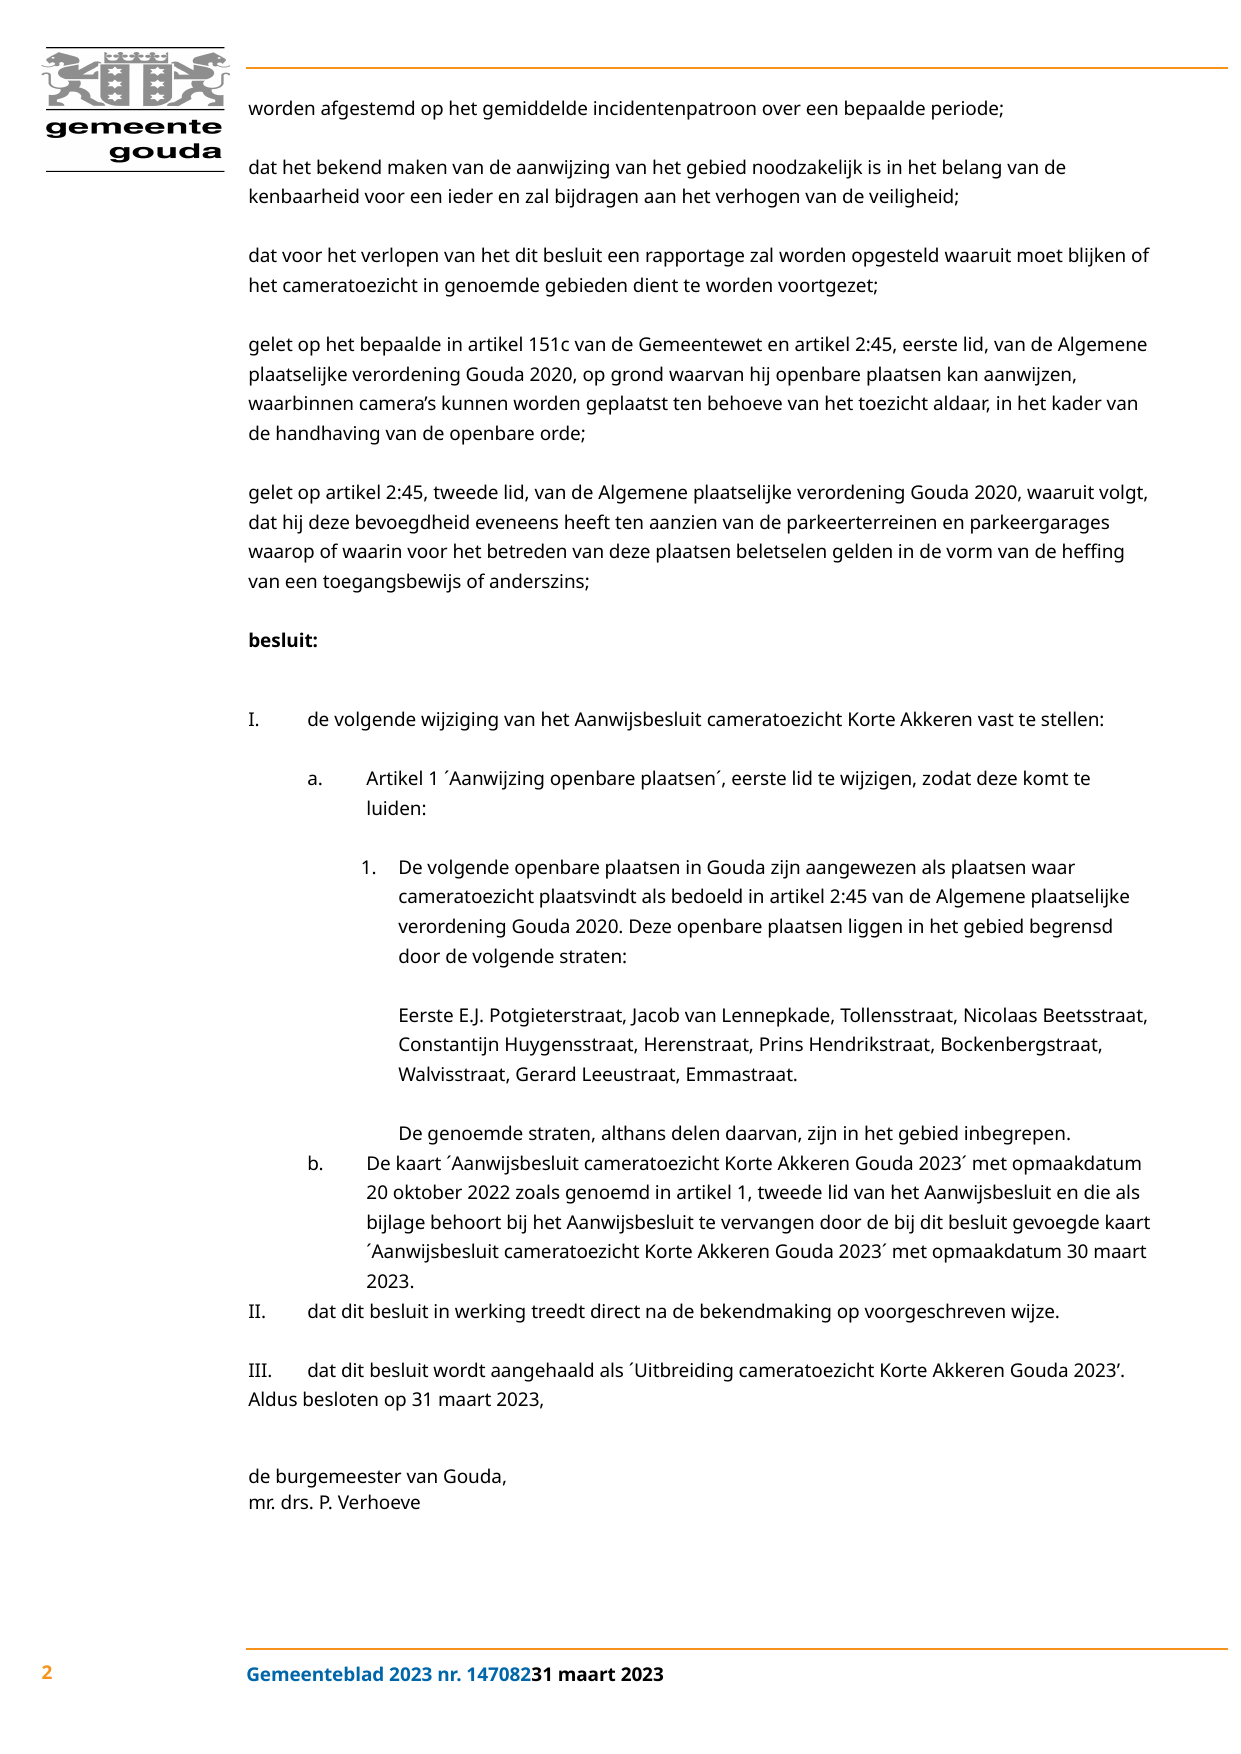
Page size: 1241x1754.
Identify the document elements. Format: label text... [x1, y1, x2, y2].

text gelet op het bepaalde in artikel 151c van de Gemeentewet en artikel 2:45, eerste lid, van de Algemene plaatselijke verordening Gouda 2020, op grond waarvan hij openbare plaatsen kan aanwijzen, waarbinnen camera’s kunnen worden geplaatst ten behoeve van het toezicht aldaar, in het kader van de handhaving van de openbare orde; [248, 331, 1152, 446]
list De kaart ´Aanwijsbesluit cameratoezicht Korte Akkeren Gouda 2023´ met opmaakdatum 20 oktober 2022 zoals genoemd in artikel 1, tweede lid van het Aanwijsbesluit en die als bijlage behoort bij het Aanwijsbesluit te vervangen door de bij dit besluit gevoegde kaart ´Aanwijsbesluit cameratoezicht Korte Akkeren Gouda 2023´ met opmaakdatum 30 maart 2023. [307, 1150, 1152, 1294]
list Eerste E.J. Potgieterstraat, Jacob van Lennepkade, Tollensstraat, Nicolaas Beetsstraat, Constantijn Huygensstraat, Herenstraat, Prins Hendrikstraat, Bockenbergstraat, Walvisstraat, Gerard Leeustraat, Emmastraat. [361, 1002, 1152, 1087]
text worden afgestemd op het gemiddelde incidentenpatroon over een bepaalde periode; [248, 95, 1152, 121]
text besluit: [248, 627, 1152, 653]
list de volgende wijziging van het Aanwijsbesluit cameratoezicht Korte Akkeren vast te stellen: [248, 706, 1152, 732]
text gelet op artikel 2:45, tweede lid, van de Algemene plaatselijke verordening Gouda 2020, waaruit volgt, dat hij deze bevoegdheid eveneens heeft ten aanzien van de parkeerterreinen en parkeergarages waarop of waarin voor het betreden van deze plaatsen beletselen gelden in de vorm van de heffing van een toegangsbewijs of anderszins; [248, 479, 1152, 594]
text mr. drs. P. Verhoeve [248, 1489, 1152, 1515]
text dat voor het verlopen van het dit besluit een rapportage zal worden opgesteld waaruit moet blijken of het cameratoezicht in genoemde gebieden dient te worden voortgezet; [248, 243, 1152, 298]
text Aldus besloten op 31 maart 2023, [248, 1387, 1152, 1412]
list De genoemde straten, althans delen daarvan, zijn in het gebied inbegrepen. [361, 1120, 1152, 1146]
picture [41, 47, 231, 172]
list dat dit besluit wordt aangehaald als ´Uitbreiding cameratoezicht Korte Akkeren Gouda 2023’. [248, 1357, 1152, 1383]
text dat het bekend maken van de aanwijzing van het gebied noodzakelijk is in het belang van de kenbaarheid voor een ieder en zal bijdragen aan het verhogen van de veiligheid; [248, 154, 1152, 209]
list Artikel 1 ´Aanwijzing openbare plaatsen´, eerste lid te wijzigen, zodat deze komt te luiden: [307, 765, 1152, 821]
text de burgemeester van Gouda, [248, 1464, 1152, 1489]
list De volgende openbare plaatsen in Gouda zijn aangewezen als plaatsen waar cameratoezicht plaatsvindt als bedoeld in artikel 2:45 van de Algemene plaatselijke verordening Gouda 2020. Deze openbare plaatsen liggen in het gebied begrensd door de volgende straten: [361, 854, 1152, 968]
list dat dit besluit in werking treedt direct na de bekendmaking op voorgeschreven wijze. [248, 1298, 1152, 1323]
